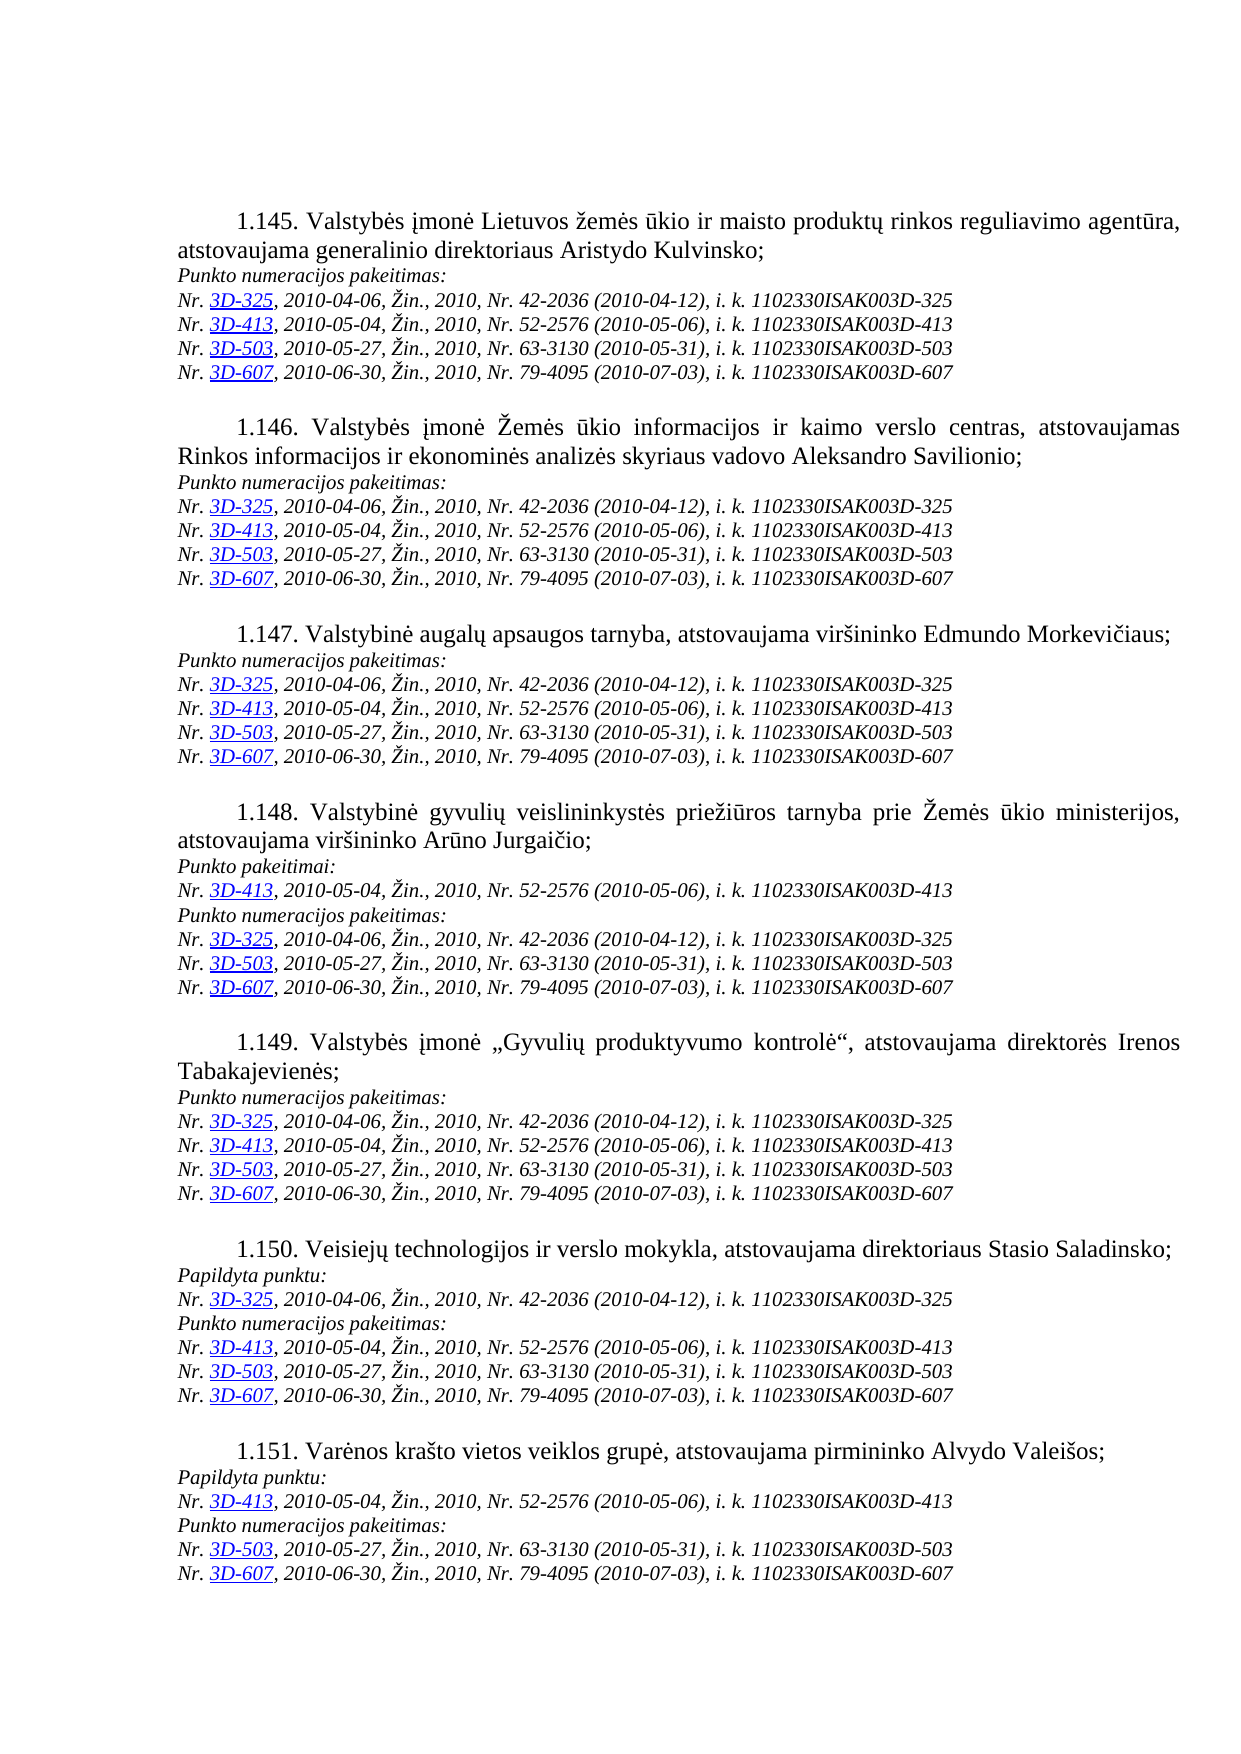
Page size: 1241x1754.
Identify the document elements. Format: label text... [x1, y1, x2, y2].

text Nr. 3D-503, 2010-05-27, Žin., 2010, Nr. 63-3130 (2010-05-31), i. k. 1102330ISAK003D-503 [177, 720, 1181, 744]
text Nr. 3D-325, 2010-04-06, Žin., 2010, Nr. 42-2036 (2010-04-12), i. k. 1102330ISAK003D-325 [177, 1287, 1181, 1311]
text Nr. 3D-325, 2010-04-06, Žin., 2010, Nr. 42-2036 (2010-04-12), i. k. 1102330ISAK003D-325 [177, 494, 1181, 518]
text 1.148. Valstybinė gyvulių veislininkystės priežiūros tarnyba prie Žemės ūkio ministerijos, atstovaujama viršininko Arūno Jurgaičio; [177, 797, 1181, 854]
text Nr. 3D-325, 2010-04-06, Žin., 2010, Nr. 42-2036 (2010-04-12), i. k. 1102330ISAK003D-325 [177, 287, 1181, 312]
text Nr. 3D-503, 2010-05-27, Žin., 2010, Nr. 63-3130 (2010-05-31), i. k. 1102330ISAK003D-503 [177, 951, 1181, 975]
text Nr. 3D-607, 2010-06-30, Žin., 2010, Nr. 79-4095 (2010-07-03), i. k. 1102330ISAK003D-607 [177, 1181, 1181, 1205]
text Punkto numeracijos pakeitimas: [177, 648, 1181, 672]
text Nr. 3D-413, 2010-05-04, Žin., 2010, Nr. 52-2576 (2010-05-06), i. k. 1102330ISAK003D-413 [177, 312, 1181, 336]
text 1.145. Valstybės įmonė Lietuvos žemės ūkio ir maisto produktų rinkos reguliavimo agentūra, atstovaujama generalinio direktoriaus Aristydo Kulvinsko; [177, 206, 1181, 263]
text Punkto numeracijos pakeitimas: [177, 263, 1181, 287]
text 1.146. Valstybės įmonė Žemės ūkio informacijos ir kaimo verslo centras, atstovaujamas Rinkos informacijos ir ekonominės analizės skyriaus vadovo Aleksandro Savilionio; [177, 412, 1181, 470]
text Punkto numeracijos pakeitimas: [177, 1513, 1181, 1537]
text Nr. 3D-503, 2010-05-27, Žin., 2010, Nr. 63-3130 (2010-05-31), i. k. 1102330ISAK003D-503 [177, 1537, 1181, 1561]
text Nr. 3D-413, 2010-05-04, Žin., 2010, Nr. 52-2576 (2010-05-06), i. k. 1102330ISAK003D-413 [177, 878, 1181, 902]
text Nr. 3D-607, 2010-06-30, Žin., 2010, Nr. 79-4095 (2010-07-03), i. k. 1102330ISAK003D-607 [177, 1383, 1181, 1407]
text Punkto numeracijos pakeitimas: [177, 1085, 1181, 1109]
text Nr. 3D-413, 2010-05-04, Žin., 2010, Nr. 52-2576 (2010-05-06), i. k. 1102330ISAK003D-413 [177, 1133, 1181, 1157]
text Nr. 3D-607, 2010-06-30, Žin., 2010, Nr. 79-4095 (2010-07-03), i. k. 1102330ISAK003D-607 [177, 360, 1181, 384]
text Punkto numeracijos pakeitimas: [177, 902, 1181, 927]
text Nr. 3D-413, 2010-05-04, Žin., 2010, Nr. 52-2576 (2010-05-06), i. k. 1102330ISAK003D-413 [177, 696, 1181, 720]
text Nr. 3D-413, 2010-05-04, Žin., 2010, Nr. 52-2576 (2010-05-06), i. k. 1102330ISAK003D-413 [177, 518, 1181, 542]
text 1.147. Valstybinė augalų apsaugos tarnyba, atstovaujama viršininko Edmundo Morkevičiaus; [177, 619, 1181, 648]
text Nr. 3D-607, 2010-06-30, Žin., 2010, Nr. 79-4095 (2010-07-03), i. k. 1102330ISAK003D-607 [177, 744, 1181, 768]
text Punkto pakeitimai: [177, 854, 1181, 878]
text Nr. 3D-503, 2010-05-27, Žin., 2010, Nr. 63-3130 (2010-05-31), i. k. 1102330ISAK003D-503 [177, 336, 1181, 360]
text Nr. 3D-503, 2010-05-27, Žin., 2010, Nr. 63-3130 (2010-05-31), i. k. 1102330ISAK003D-503 [177, 1157, 1181, 1181]
text Nr. 3D-607, 2010-06-30, Žin., 2010, Nr. 79-4095 (2010-07-03), i. k. 1102330ISAK003D-607 [177, 566, 1181, 590]
text Punkto numeracijos pakeitimas: [177, 470, 1181, 494]
text Nr. 3D-413, 2010-05-04, Žin., 2010, Nr. 52-2576 (2010-05-06), i. k. 1102330ISAK003D-413 [177, 1335, 1181, 1359]
text Papildyta punktu: [177, 1465, 1181, 1489]
text Nr. 3D-503, 2010-05-27, Žin., 2010, Nr. 63-3130 (2010-05-31), i. k. 1102330ISAK003D-503 [177, 1359, 1181, 1383]
text 1.149. Valstybės įmonė „Gyvulių produktyvumo kontrolė“, atstovaujama direktorės Irenos Tabakajevienės; [177, 1027, 1181, 1085]
text Papildyta punktu: [177, 1263, 1181, 1287]
text 1.150. Veisiejų technologijos ir verslo mokykla, atstovaujama direktoriaus Stasio Saladinsko; [177, 1234, 1181, 1263]
text Nr. 3D-325, 2010-04-06, Žin., 2010, Nr. 42-2036 (2010-04-12), i. k. 1102330ISAK003D-325 [177, 1109, 1181, 1133]
text 1.151. Varėnos krašto vietos veiklos grupė, atstovaujama pirmininko Alvydo Valeišos; [177, 1436, 1181, 1465]
text Nr. 3D-503, 2010-05-27, Žin., 2010, Nr. 63-3130 (2010-05-31), i. k. 1102330ISAK003D-503 [177, 542, 1181, 566]
text Nr. 3D-413, 2010-05-04, Žin., 2010, Nr. 52-2576 (2010-05-06), i. k. 1102330ISAK003D-413 [177, 1489, 1181, 1513]
text Nr. 3D-325, 2010-04-06, Žin., 2010, Nr. 42-2036 (2010-04-12), i. k. 1102330ISAK003D-325 [177, 672, 1181, 696]
text Punkto numeracijos pakeitimas: [177, 1311, 1181, 1335]
text Nr. 3D-607, 2010-06-30, Žin., 2010, Nr. 79-4095 (2010-07-03), i. k. 1102330ISAK003D-607 [177, 975, 1181, 999]
text Nr. 3D-325, 2010-04-06, Žin., 2010, Nr. 42-2036 (2010-04-12), i. k. 1102330ISAK003D-325 [177, 927, 1181, 951]
text Nr. 3D-607, 2010-06-30, Žin., 2010, Nr. 79-4095 (2010-07-03), i. k. 1102330ISAK003D-607 [177, 1561, 1181, 1585]
